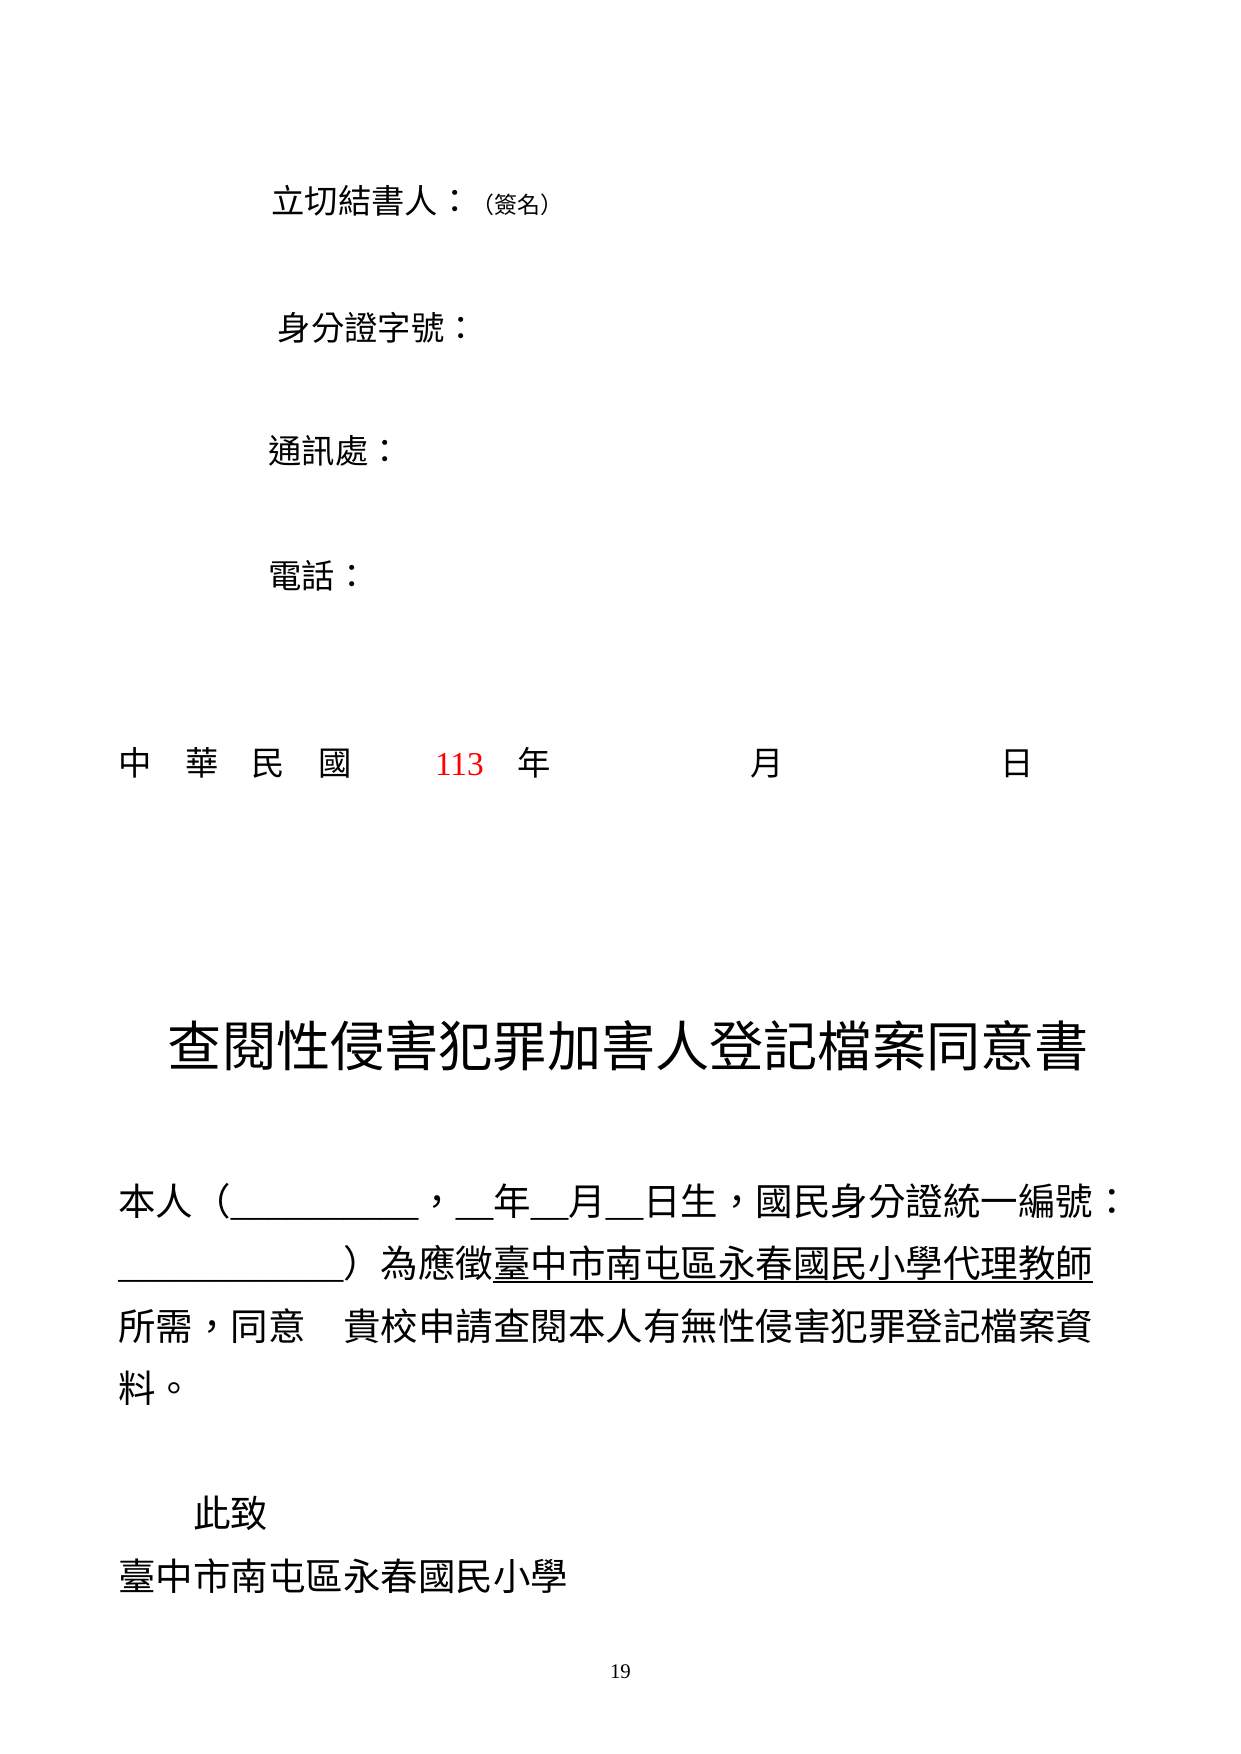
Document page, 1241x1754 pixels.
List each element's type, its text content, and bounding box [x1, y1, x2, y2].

text 此致 [118, 1469, 1122, 1532]
text 本人（__________，__年__月__日生，國民身分證統一編號：____________）為應徵臺中市南屯區永春國民小學代理教師所需，同意 貴校申請查閱本人有無性侵害犯罪登記檔案資料。 [118, 1157, 1122, 1407]
text 立切結書人：（簽名） [118, 157, 1122, 219]
text 通訊處： [118, 407, 1122, 469]
text 中 華 民 國 113 年 月 日 [118, 719, 1122, 782]
text 身分證字號： [118, 282, 1122, 344]
text 臺中市南屯區永春國民小學 [118, 1532, 1122, 1594]
text 查閱性侵害犯罪加害人登記檔案同意書 [118, 969, 1138, 1094]
text 電話： [118, 532, 1122, 594]
